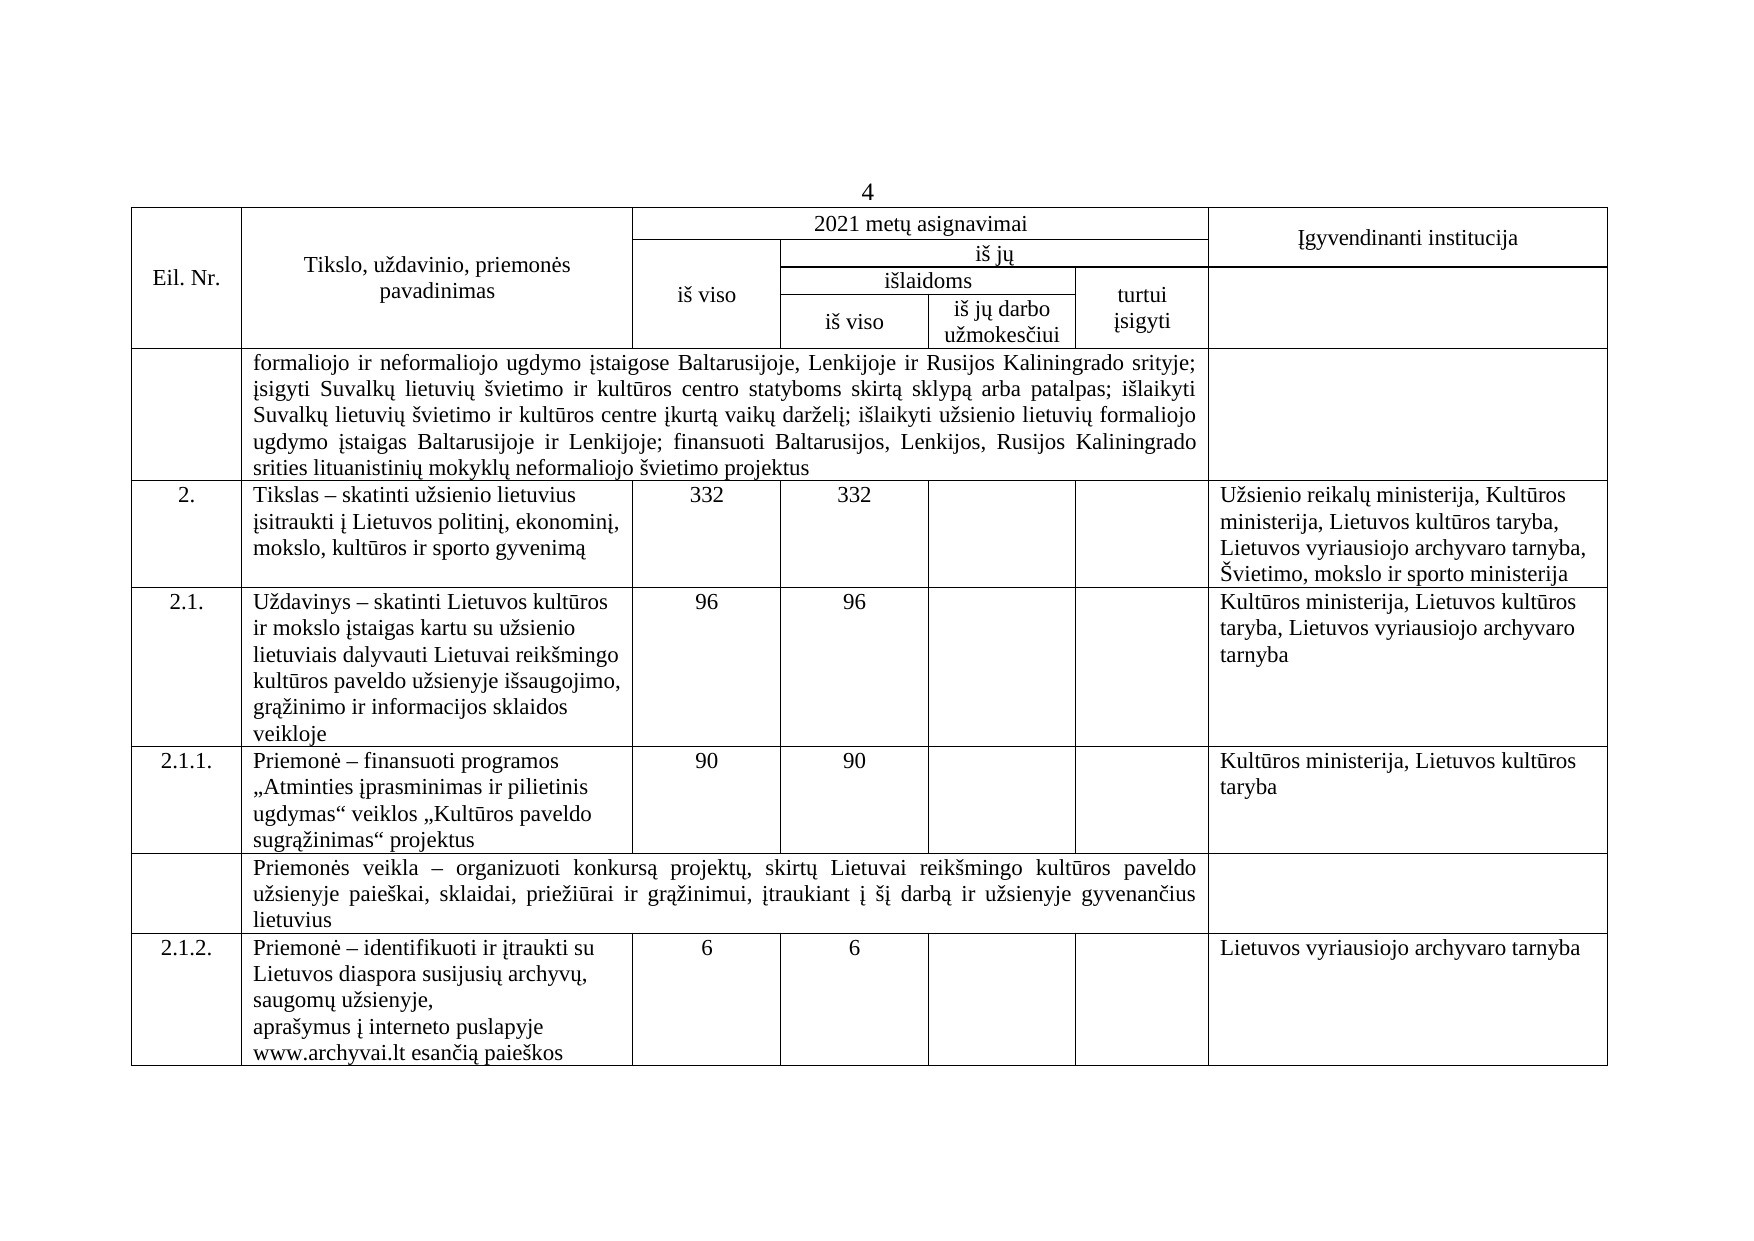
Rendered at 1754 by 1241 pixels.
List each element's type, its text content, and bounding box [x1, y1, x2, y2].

table_cell 6 [633, 934, 780, 1065]
table_cell Kultūros ministerija, Lietuvos kultūros taryba, Lietuvos vyriausiojo archyvaro tarnyba [1209, 588, 1607, 746]
table_cell Priemonė – identifikuoti ir įtraukti su Lietuvos diaspora susijusių archyvų, saugomų užsienyje, aprašymus į interneto puslapyje www.archyvai.lt esančią paieškos [242, 934, 632, 1065]
table_cell Uždavinys – skatinti Lietuvos kultūros ir mokslo įstaigas kartu su užsienio lietuviais dalyvauti Lietuvai reikšmingo kultūros paveldo užsienyje išsaugojimo, grąžinimo ir informacijos sklaidos veikloje [242, 588, 632, 746]
table_cell [929, 934, 1075, 1065]
table_cell iš viso [781, 295, 928, 348]
table_header 2021 metų asignavimai [633, 208, 1208, 239]
table_cell [1076, 588, 1208, 746]
table_cell Tikslas – skatinti užsienio lietuvius įsitraukti į Lietuvos politinį, ekonominį, mokslo, kultūros ir sporto gyvenimą [242, 481, 632, 587]
table_cell 90 [633, 747, 780, 852]
table_cell [1209, 268, 1607, 348]
table_cell 6 [781, 934, 928, 1065]
table_header Įgyvendinanti institucija [1209, 208, 1607, 266]
table_cell [1076, 934, 1208, 1065]
table_cell Lietuvos vyriausiojo archyvaro tarnyba [1209, 934, 1607, 1065]
table_header Tikslo, uždavinio, priemonės pavadinimas [242, 208, 632, 348]
table_cell iš jų darbo užmokesčiui [929, 295, 1075, 348]
table_cell formaliojo ir neformaliojo ugdymo įstaigose Baltarusijoje, Lenkijoje ir Rusijos Kaliningrado srityje; įsigyti Suvalkų lietuvių švietimo ir kultūros centro statyboms skirtą sklypą arba patalpas; išlaikyti Suvalkų lietuvių švietimo ir kultūros centre įkurtą vaikų darželį; išlaikyti užsienio lietuvių formaliojo ugdymo įstaigas Baltarusijoje ir Lenkijoje; finansuoti Baltarusijos, Lenkijos, Rusijos Kaliningrado srities lituanistinių mokyklų neformaliojo švietimo projektus [242, 349, 1208, 480]
table_cell iš jų [781, 240, 1208, 266]
table_header Eil. Nr. [132, 208, 241, 348]
table_cell 90 [781, 747, 928, 852]
table_cell 332 [633, 481, 780, 587]
table_cell Priemonės veikla – organizuoti konkursą projektų, skirtų Lietuvai reikšmingo kultūros paveldo užsienyje paieškai, sklaidai, priežiūrai ir grąžinimui, įtraukiant į šį darbą ir užsienyje gyvenančius lietuvius [242, 854, 1208, 933]
table_cell [929, 747, 1075, 852]
table_cell 2. [132, 481, 241, 587]
table_cell [929, 588, 1075, 746]
table_cell išlaidoms [781, 268, 1075, 294]
table_cell 96 [633, 588, 780, 746]
table_cell [1076, 747, 1208, 852]
table_cell turtui įsigyti [1076, 268, 1208, 348]
table_cell Priemonė – finansuoti programos „Atminties įprasminimas ir pilietinis ugdymas“ veiklos „Kultūros paveldo sugrąžinimas“ projektus [242, 747, 632, 852]
table_cell 96 [781, 588, 928, 746]
table_cell [1209, 349, 1607, 480]
table_cell 2.1.1. [132, 747, 241, 852]
table_cell [132, 349, 241, 480]
table_cell [929, 481, 1075, 587]
table_cell Kultūros ministerija, Lietuvos kultūros taryba [1209, 747, 1607, 852]
table_cell 2.1.2. [132, 934, 241, 1065]
table_cell 332 [781, 481, 928, 587]
table_cell Užsienio reikalų ministerija, Kultūros ministerija, Lietuvos kultūros taryba, Lietuvos vyriausiojo archyvaro tarnyba, Švietimo, mokslo ir sporto ministerija [1209, 481, 1607, 587]
table_cell iš viso [633, 240, 780, 348]
table_cell [132, 854, 241, 933]
table_cell 2.1. [132, 588, 241, 746]
table_cell [1209, 854, 1607, 933]
table_cell [1076, 481, 1208, 587]
